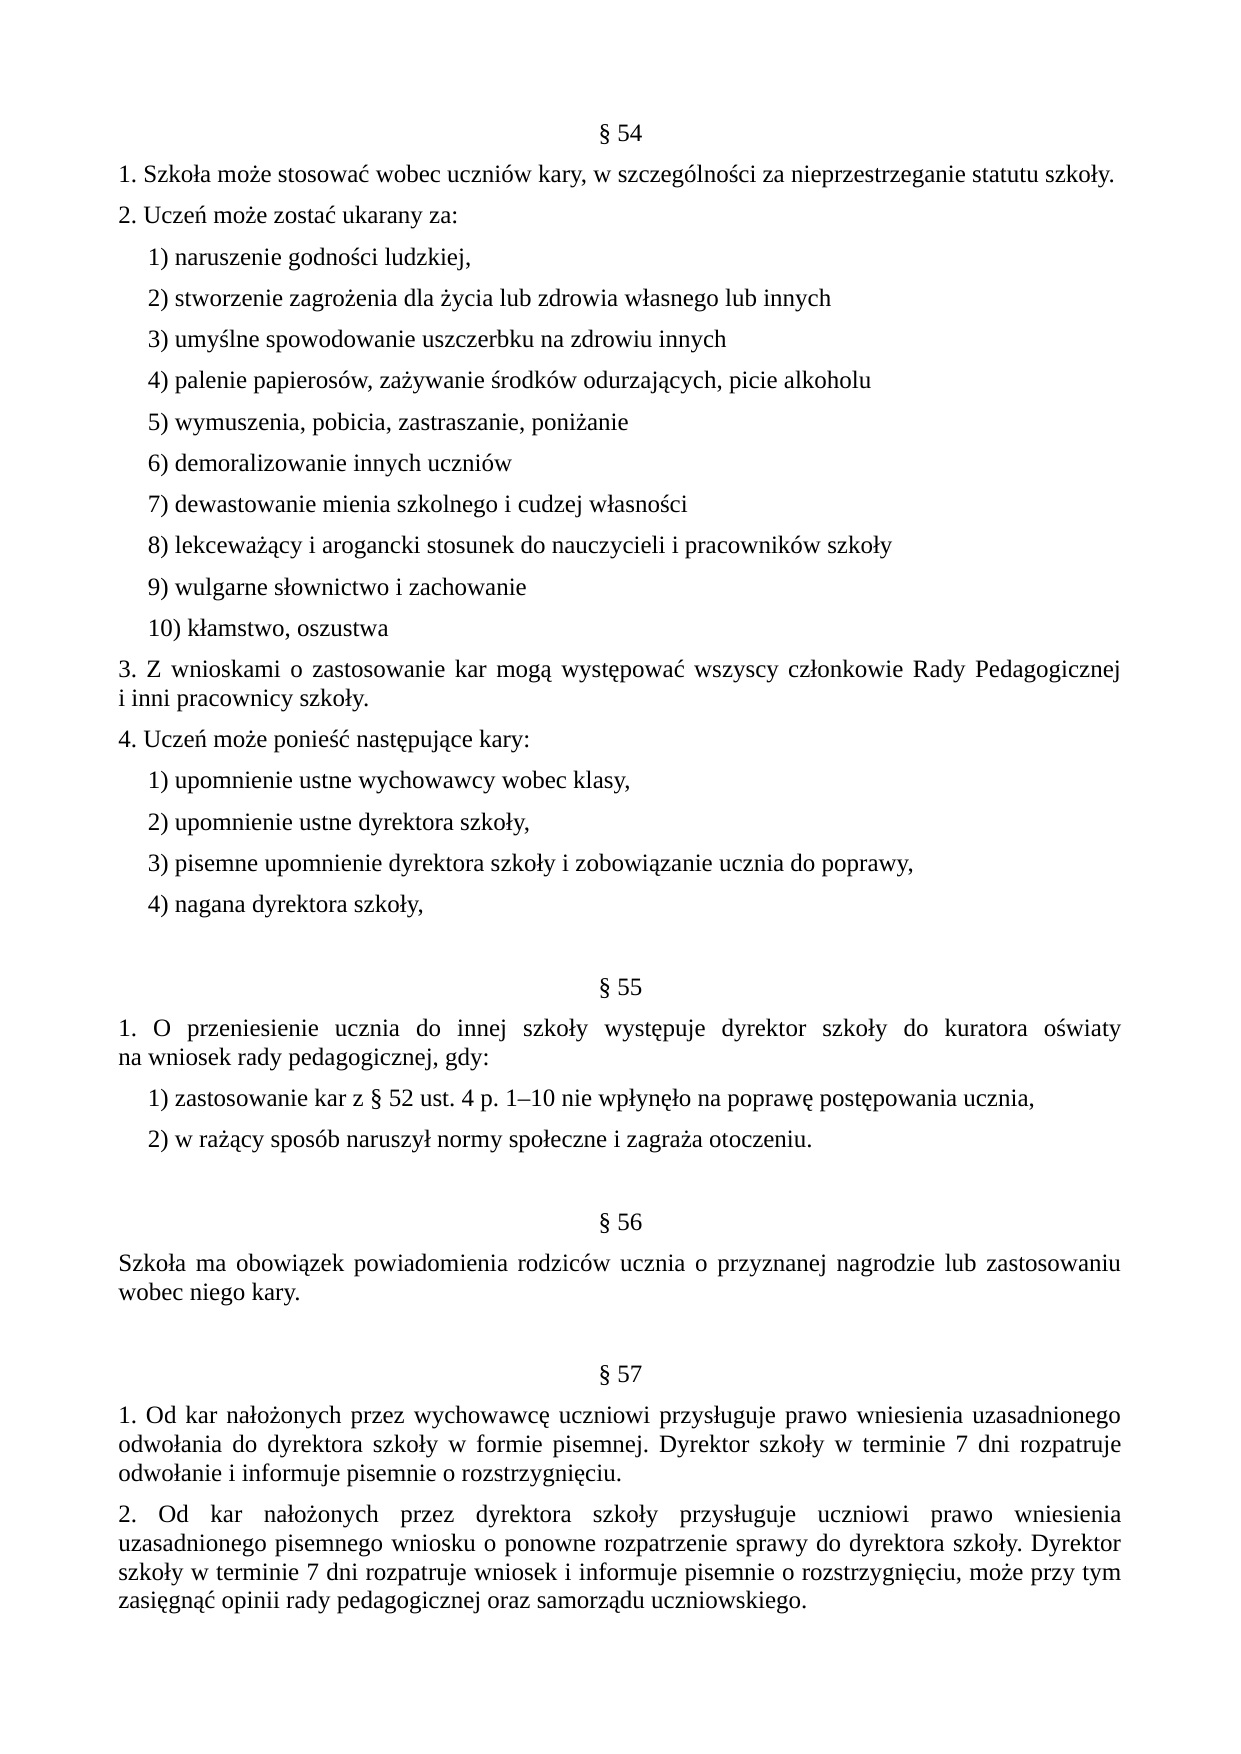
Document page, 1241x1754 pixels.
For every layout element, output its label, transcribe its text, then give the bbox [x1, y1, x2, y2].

text 7) dewastowanie mienia szkolnego i cudzej własności [148, 489, 1122, 518]
text 9) wulgarne słownictwo i zachowanie [148, 572, 1122, 601]
text 3) umyślne spowodowanie uszczerbku na zdrowiu innych [148, 324, 1122, 353]
text § 55 [118, 972, 1122, 1001]
text § 54 [118, 118, 1122, 147]
text 4) nagana dyrektora szkoły, [148, 889, 1122, 918]
text 1. O przeniesienie ucznia do innej szkoły występuje dyrektor szkoły do kuratora oświaty na wniosek rady pedagogicznej, gdy: [118, 1013, 1122, 1071]
text 2. Uczeń może zostać ukarany za: [118, 201, 1122, 229]
text 1. Szkoła może stosować wobec uczniów kary, w szczególności za nieprzestrzeganie statutu szkoły. [118, 159, 1122, 188]
text 2) upomnienie ustne dyrektora szkoły, [148, 807, 1122, 836]
text 2) stworzenie zagrożenia dla życia lub zdrowia własnego lub innych [148, 283, 1122, 312]
text 2. Od kar nałożonych przez dyrektora szkoły przysługuje uczniowi prawo wniesienia uzasadnionego pisemnego wniosku o ponowne rozpatrzenie sprawy do dyrektora szkoły. Dyrektor szkoły w terminie 7 dni rozpatruje wniosek i informuje pisemnie o rozstrzygnięciu, może przy tym zasięgnąć opinii rady pedagogicznej oraz samorządu uczniowskiego. [118, 1499, 1122, 1614]
text 1) upomnienie ustne wychowawcy wobec klasy, [148, 766, 1122, 794]
text 3) pisemne upomnienie dyrektora szkoły i zobowiązanie ucznia do poprawy, [148, 848, 1122, 877]
text 4. Uczeń może ponieść następujące kary: [118, 724, 1122, 753]
text 10) kłamstwo, oszustwa [148, 613, 1122, 642]
text 5) wymuszenia, pobicia, zastraszanie, poniżanie [148, 407, 1122, 436]
text 6) demoralizowanie innych uczniów [148, 448, 1122, 477]
text 1. Od kar nałożonych przez wychowawcę uczniowi przysługuje prawo wniesienia uzasadnionego odwołania do dyrektora szkoły w formie pisemnej. Dyrektor szkoły w terminie 7 dni rozpatruje odwołanie i informuje pisemnie o rozstrzygnięciu. [118, 1401, 1122, 1487]
text 4) palenie papierosów, zażywanie środków odurzających, picie alkoholu [148, 366, 1122, 394]
text 3. Z wnioskami o zastosowanie kar mogą występować wszyscy członkowie Rady Pedagogicznej i inni pracownicy szkoły. [118, 654, 1122, 712]
text Szkoła ma obowiązek powiadomienia rodziców ucznia o przyznanej nagrodzie lub zastosowaniu wobec niego kary. [118, 1248, 1122, 1306]
text 1) zastosowanie kar z § 52 ust. 4 p. 1–10 nie wpłynęło na poprawę postępowania ucznia, [148, 1083, 1122, 1112]
text § 57 [118, 1359, 1122, 1388]
text 2) w rażący sposób naruszył normy społeczne i zagraża otoczeniu. [148, 1124, 1122, 1153]
text 1) naruszenie godności ludzkiej, [148, 242, 1122, 271]
text 8) lekceważący i arogancki stosunek do nauczycieli i pracowników szkoły [148, 531, 1122, 559]
text § 56 [118, 1207, 1122, 1236]
